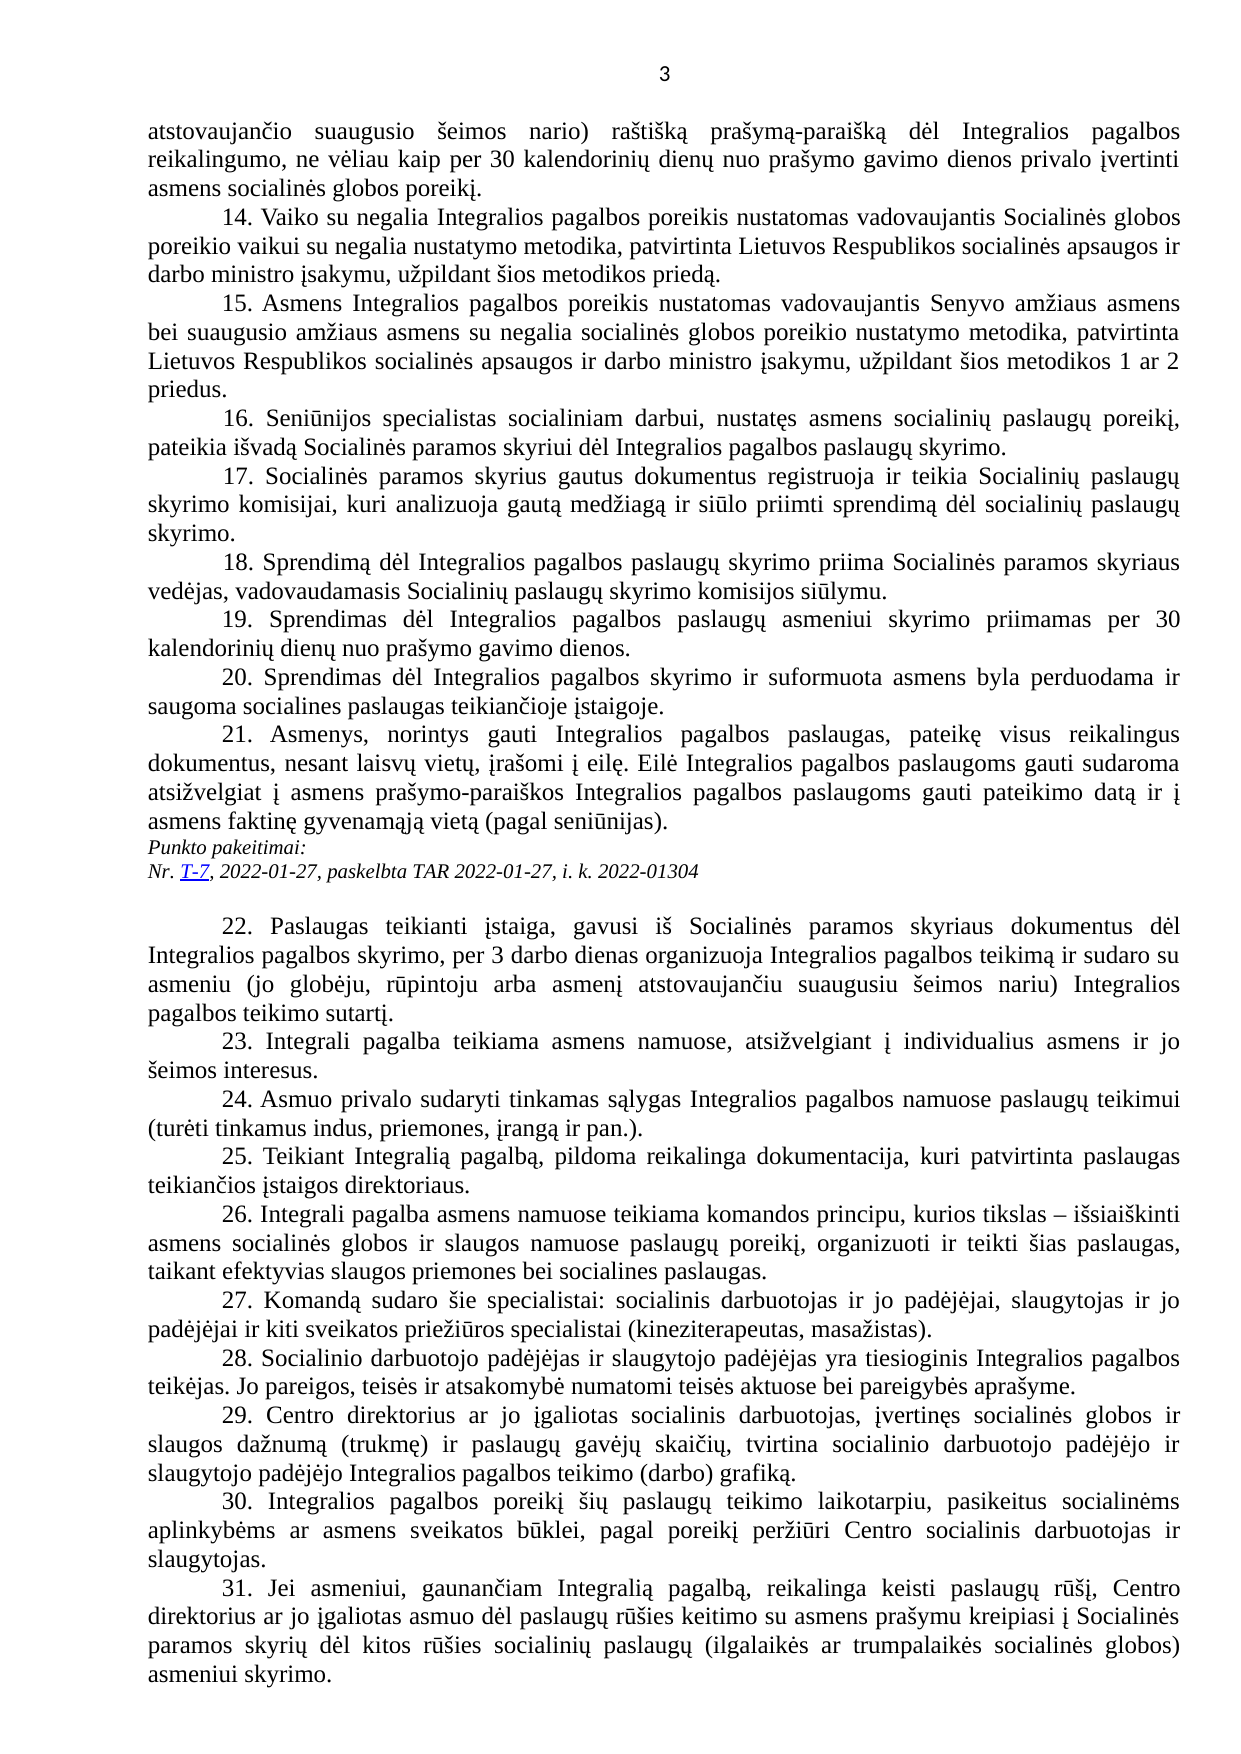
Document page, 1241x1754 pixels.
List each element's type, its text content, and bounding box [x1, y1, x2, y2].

text 26. Integrali pagalba asmens namuose teikiama komandos principu, kurios tikslas – išsiaiškinti asmens socialinės globos ir slaugos namuose paslaugų poreikį, organizuoti ir teikti šias paslaugas, taikant efektyvias slaugos priemones bei socialines paslaugas. [148, 1199, 1181, 1285]
text 15. Asmens Integralios pagalbos poreikis nustatomas vadovaujantis Senyvo amžiaus asmens bei suaugusio amžiaus asmens su negalia socialinės globos poreikio nustatymo metodika, patvirtinta Lietuvos Respublikos socialinės apsaugos ir darbo ministro įsakymu, užpildant šios metodikos 1 ar 2 priedus. [148, 288, 1181, 403]
text Nr. T-7, 2022-01-27, paskelbta TAR 2022-01-27, i. k. 2022-01304 [148, 859, 1181, 883]
text 25. Teikiant Integralią pagalbą, pildoma reikalinga dokumentacija, kuri patvirtinta paslaugas teikiančios įstaigos direktoriaus. [148, 1141, 1181, 1199]
text 16. Seniūnijos specialistas socialiniam darbui, nustatęs asmens socialinių paslaugų poreikį, pateikia išvadą Socialinės paramos skyriui dėl Integralios pagalbos paslaugų skyrimo. [148, 403, 1181, 461]
text 20. Sprendimas dėl Integralios pagalbos skyrimo ir suformuota asmens byla perduodama ir saugoma socialines paslaugas teikiančioje įstaigoje. [148, 662, 1181, 719]
text 21. Asmenys, norintys gauti Integralios pagalbos paslaugas, pateikę visus reikalingus dokumentus, nesant laisvų vietų, įrašomi į eilę. Eilė Integralios pagalbos paslaugoms gauti sudaroma atsižvelgiat į asmens prašymo-paraiškos Integralios pagalbos paslaugoms gauti pateikimo datą ir į asmens faktinę gyvenamąją vietą (pagal seniūnijas). [148, 719, 1181, 834]
text 28. Socialinio darbuotojo padėjėjas ir slaugytojo padėjėjas yra tiesioginis Integralios pagalbos teikėjas. Jo pareigos, teisės ir atsakomybė numatomi teisės aktuose bei pareigybės aprašyme. [148, 1343, 1181, 1400]
text 29. Centro direktorius ar jo įgaliotas socialinis darbuotojas, įvertinęs socialinės globos ir slaugos dažnumą (trukmę) ir paslaugų gavėjų skaičių, tvirtina socialinio darbuotojo padėjėjo ir slaugytojo padėjėjo Integralios pagalbos teikimo (darbo) grafiką. [148, 1400, 1181, 1486]
text 14. Vaiko su negalia Integralios pagalbos poreikis nustatomas vadovaujantis Socialinės globos poreikio vaikui su negalia nustatymo metodika, patvirtinta Lietuvos Respublikos socialinės apsaugos ir darbo ministro įsakymu, užpildant šios metodikos priedą. [148, 202, 1181, 288]
text 30. Integralios pagalbos poreikį šių paslaugų teikimo laikotarpiu, pasikeitus socialinėms aplinkybėms ar asmens sveikatos būklei, pagal poreikį peržiūri Centro socialinis darbuotojas ir slaugytojas. [148, 1486, 1181, 1573]
text atstovaujančio suaugusio šeimos nario) raštišką prašymą-paraišką dėl Integralios pagalbos reikalingumo, ne vėliau kaip per 30 kalendorinių dienų nuo prašymo gavimo dienos privalo įvertinti asmens socialinės globos poreikį. [148, 116, 1181, 202]
text Punkto pakeitimai: [148, 834, 1181, 859]
text 19. Sprendimas dėl Integralios pagalbos paslaugų asmeniui skyrimo priimamas per 30 kalendorinių dienų nuo prašymo gavimo dienos. [148, 604, 1181, 662]
text 31. Jei asmeniui, gaunančiam Integralią pagalbą, reikalinga keisti paslaugų rūšį, Centro direktorius ar jo įgaliotas asmuo dėl paslaugų rūšies keitimo su asmens prašymu kreipiasi į Socialinės paramos skyrių dėl kitos rūšies socialinių paslaugų (ilgalaikės ar trumpalaikės socialinės globos) asmeniui skyrimo. [148, 1573, 1181, 1688]
text 27. Komandą sudaro šie specialistai: socialinis darbuotojas ir jo padėjėjai, slaugytojas ir jo padėjėjai ir kiti sveikatos priežiūros specialistai (kineziterapeutas, masažistas). [148, 1285, 1181, 1343]
text 23. Integrali pagalba teikiama asmens namuose, atsižvelgiant į individualius asmens ir jo šeimos interesus. [148, 1026, 1181, 1084]
text 17. Socialinės paramos skyrius gautus dokumentus registruoja ir teikia Socialinių paslaugų skyrimo komisijai, kuri analizuoja gautą medžiagą ir siūlo priimti sprendimą dėl socialinių paslaugų skyrimo. [148, 461, 1181, 547]
text 24. Asmuo privalo sudaryti tinkamas sąlygas Integralios pagalbos namuose paslaugų teikimui (turėti tinkamus indus, priemones, įrangą ir pan.). [148, 1084, 1181, 1141]
text 22. Paslaugas teikianti įstaiga, gavusi iš Socialinės paramos skyriaus dokumentus dėl Integralios pagalbos skyrimo, per 3 darbo dienas organizuoja Integralios pagalbos teikimą ir sudaro su asmeniu (jo globėju, rūpintoju arba asmenį atstovaujančiu suaugusiu šeimos nariu) Integralios pagalbos teikimo sutartį. [148, 911, 1181, 1026]
text 18. Sprendimą dėl Integralios pagalbos paslaugų skyrimo priima Socialinės paramos skyriaus vedėjas, vadovaudamasis Socialinių paslaugų skyrimo komisijos siūlymu. [148, 547, 1181, 604]
